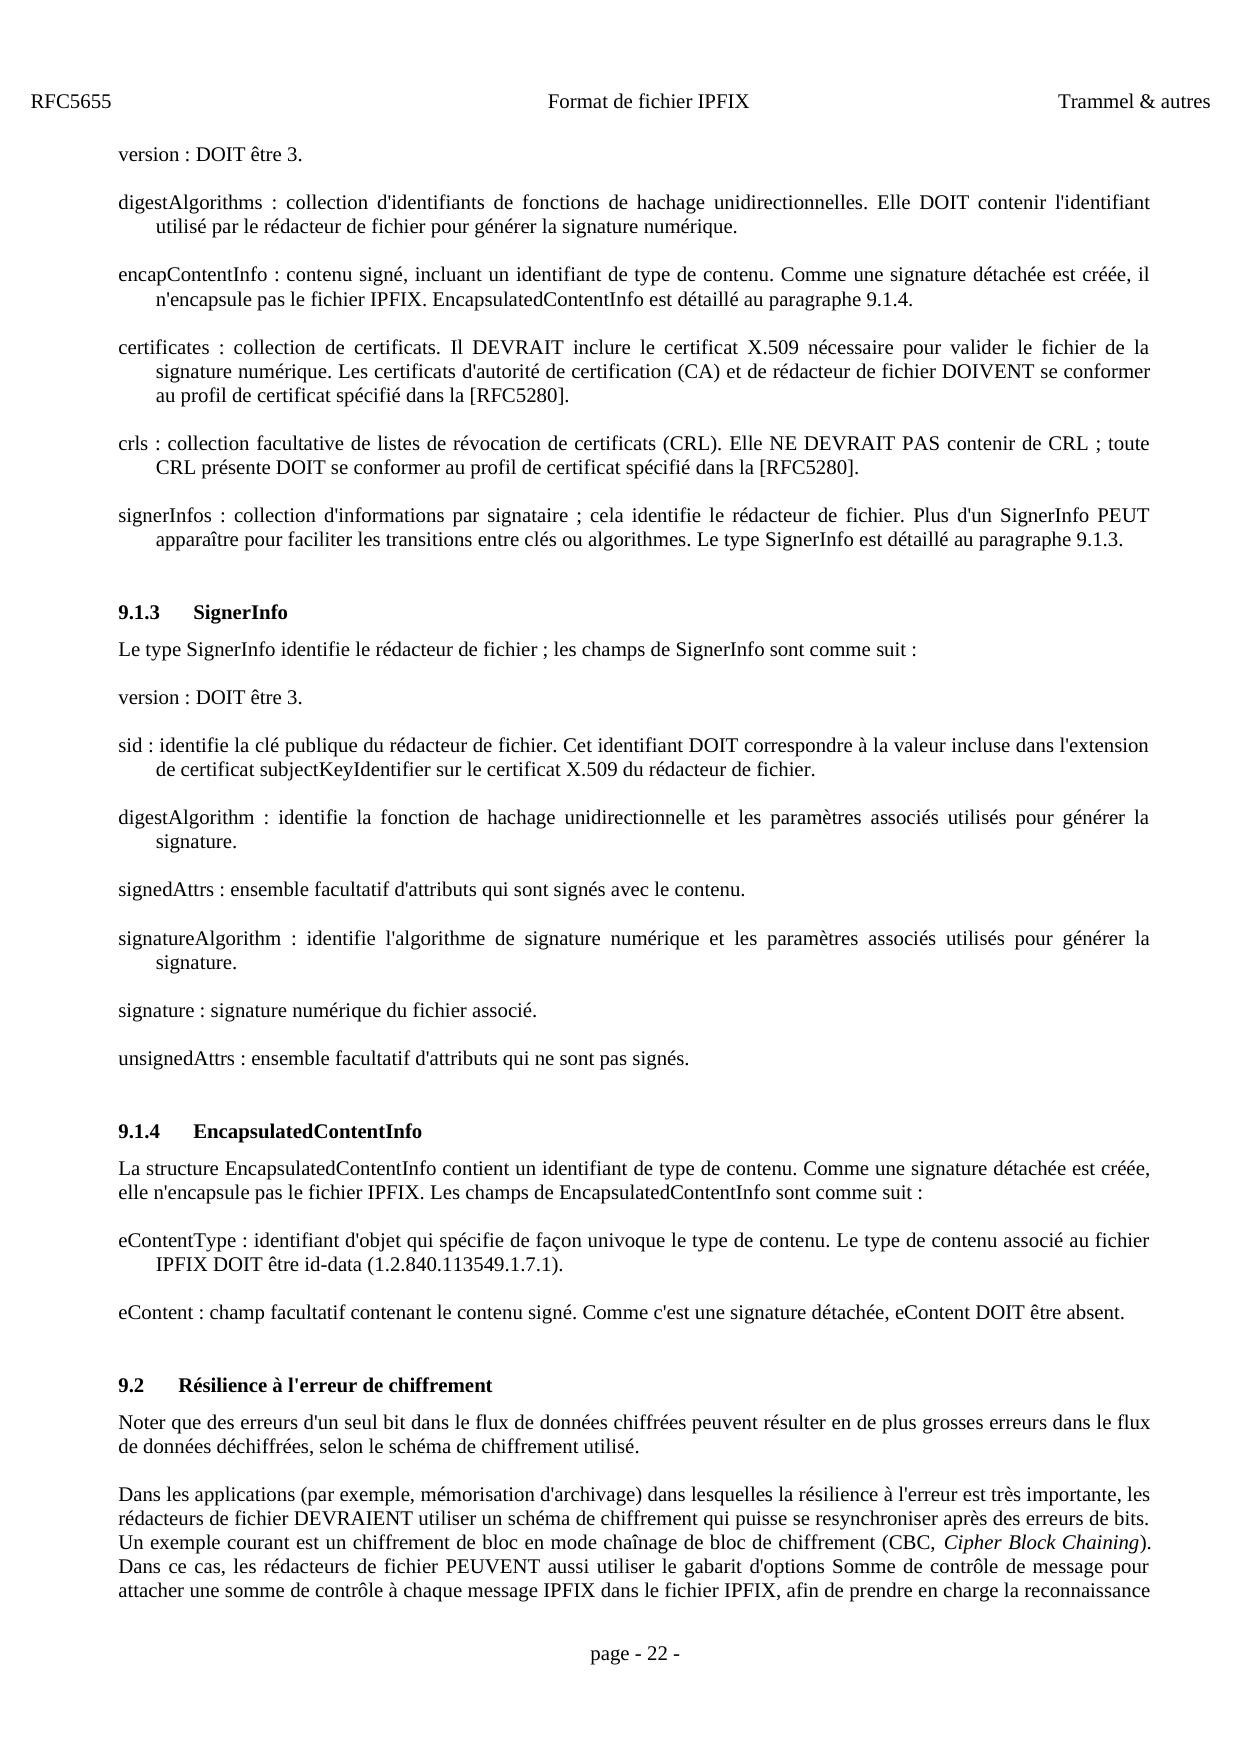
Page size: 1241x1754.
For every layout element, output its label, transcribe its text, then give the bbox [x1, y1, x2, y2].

text sid : identifie la clé publique du rédacteur de fichier. Cet identifiant DOIT correspondre à la valeur incluse dans l'extension de certificat subjectKeyIdentifier sur le certificat X.509 du rédacteur de fichier. [118, 733, 1152, 781]
text version : DOIT être 3. [118, 142, 1152, 166]
text signerInfos : collection d'informations par signataire ; cela identifie le rédacteur de fichier. Plus d'un SignerInfo PEUT apparaître pour faciliter les transitions entre clés ou algorithmes. Le type SignerInfo est détaillé au paragraphe 9.1.3. [118, 503, 1152, 551]
text Dans les applications (par exemple, mémorisation d'archivage) dans lesquelles la résilience à l'erreur est très importante, les rédacteurs de fichier DEVRAIENT utiliser un schéma de chiffrement qui puisse se resynchroniser après des erreurs de bits. Un exemple courant est un chiffrement de bloc en mode chaînage de bloc de chiffrement (CBC, Cipher Block Chaining). Dans ce cas, les rédacteurs de fichier PEUVENT aussi utiliser le gabarit d'options Somme de contrôle de message pour attacher une somme de contrôle à chaque message IPFIX dans le fichier IPFIX, afin de prendre en charge la reconnaissance [118, 1482, 1152, 1602]
text crls : collection facultative de listes de révocation de certificats (CRL). Elle NE DEVRAIT PAS contenir de CRL ; toute CRL présente DOIT se conformer au profil de certificat spécifié dans la [RFC5280]. [118, 431, 1152, 479]
subtitle 9.1.3 SignerInfo [118, 600, 1152, 624]
text eContent : champ facultatif contenant le contenu signé. Comme c'est une signature détachée, eContent DOIT être absent. [118, 1300, 1152, 1324]
text signedAttrs : ensemble facultatif d'attributs qui sont signés avec le contenu. [118, 877, 1152, 901]
text digestAlgorithms : collection d'identifiants de fonctions de hachage unidirectionnelles. Elle DOIT contenir l'identifiant utilisé par le rédacteur de fichier pour générer la signature numérique. [118, 190, 1152, 238]
text version : DOIT être 3. [118, 685, 1152, 709]
text unsignedAttrs : ensemble facultatif d'attributs qui ne sont pas signés. [118, 1046, 1152, 1070]
text encapContentInfo : contenu signé, incluant un identifiant de type de contenu. Comme une signature détachée est créée, il n'encapsule pas le fichier IPFIX. EncapsulatedContentInfo est détaillé au paragraphe 9.1.4. [118, 262, 1152, 311]
text eContentType : identifiant d'objet qui spécifie de façon univoque le type de contenu. Le type de contenu associé au fichier IPFIX DOIT être id-data (1.2.840.113549.1.7.1). [118, 1228, 1152, 1276]
text La structure EncapsulatedContentInfo contient un identifiant de type de contenu. Comme une signature détachée est créée, elle n'encapsule pas le fichier IPFIX. Les champs de EncapsulatedContentInfo sont comme suit : [118, 1156, 1152, 1204]
text signatureAlgorithm : identifie l'algorithme de signature numérique et les paramètres associés utilisés pour générer la signature. [118, 926, 1152, 974]
text signature : signature numérique du fichier associé. [118, 998, 1152, 1022]
text digestAlgorithm : identifie la fonction de hachage unidirectionnelle et les paramètres associés utilisés pour générer la signature. [118, 805, 1152, 853]
subtitle 9.1.4 EncapsulatedContentInfo [118, 1119, 1152, 1143]
text Le type SignerInfo identifie le rédacteur de fichier ; les champs de SignerInfo sont comme suit : [118, 637, 1152, 661]
text Noter que des erreurs d'un seul bit dans le flux de données chiffrées peuvent résulter en de plus grosses erreurs dans le flux de données déchiffrées, selon le schéma de chiffrement utilisé. [118, 1409, 1152, 1458]
subtitle 9.2 Résilience à l'erreur de chiffrement [118, 1373, 1152, 1397]
text certificates : collection de certificats. Il DEVRAIT inclure le certificat X.509 nécessaire pour valider le fichier de la signature numérique. Les certificats d'autorité de certification (CA) et de rédacteur de fichier DOIVENT se conformer au profil de certificat spécifié dans la [RFC5280]. [118, 334, 1152, 407]
